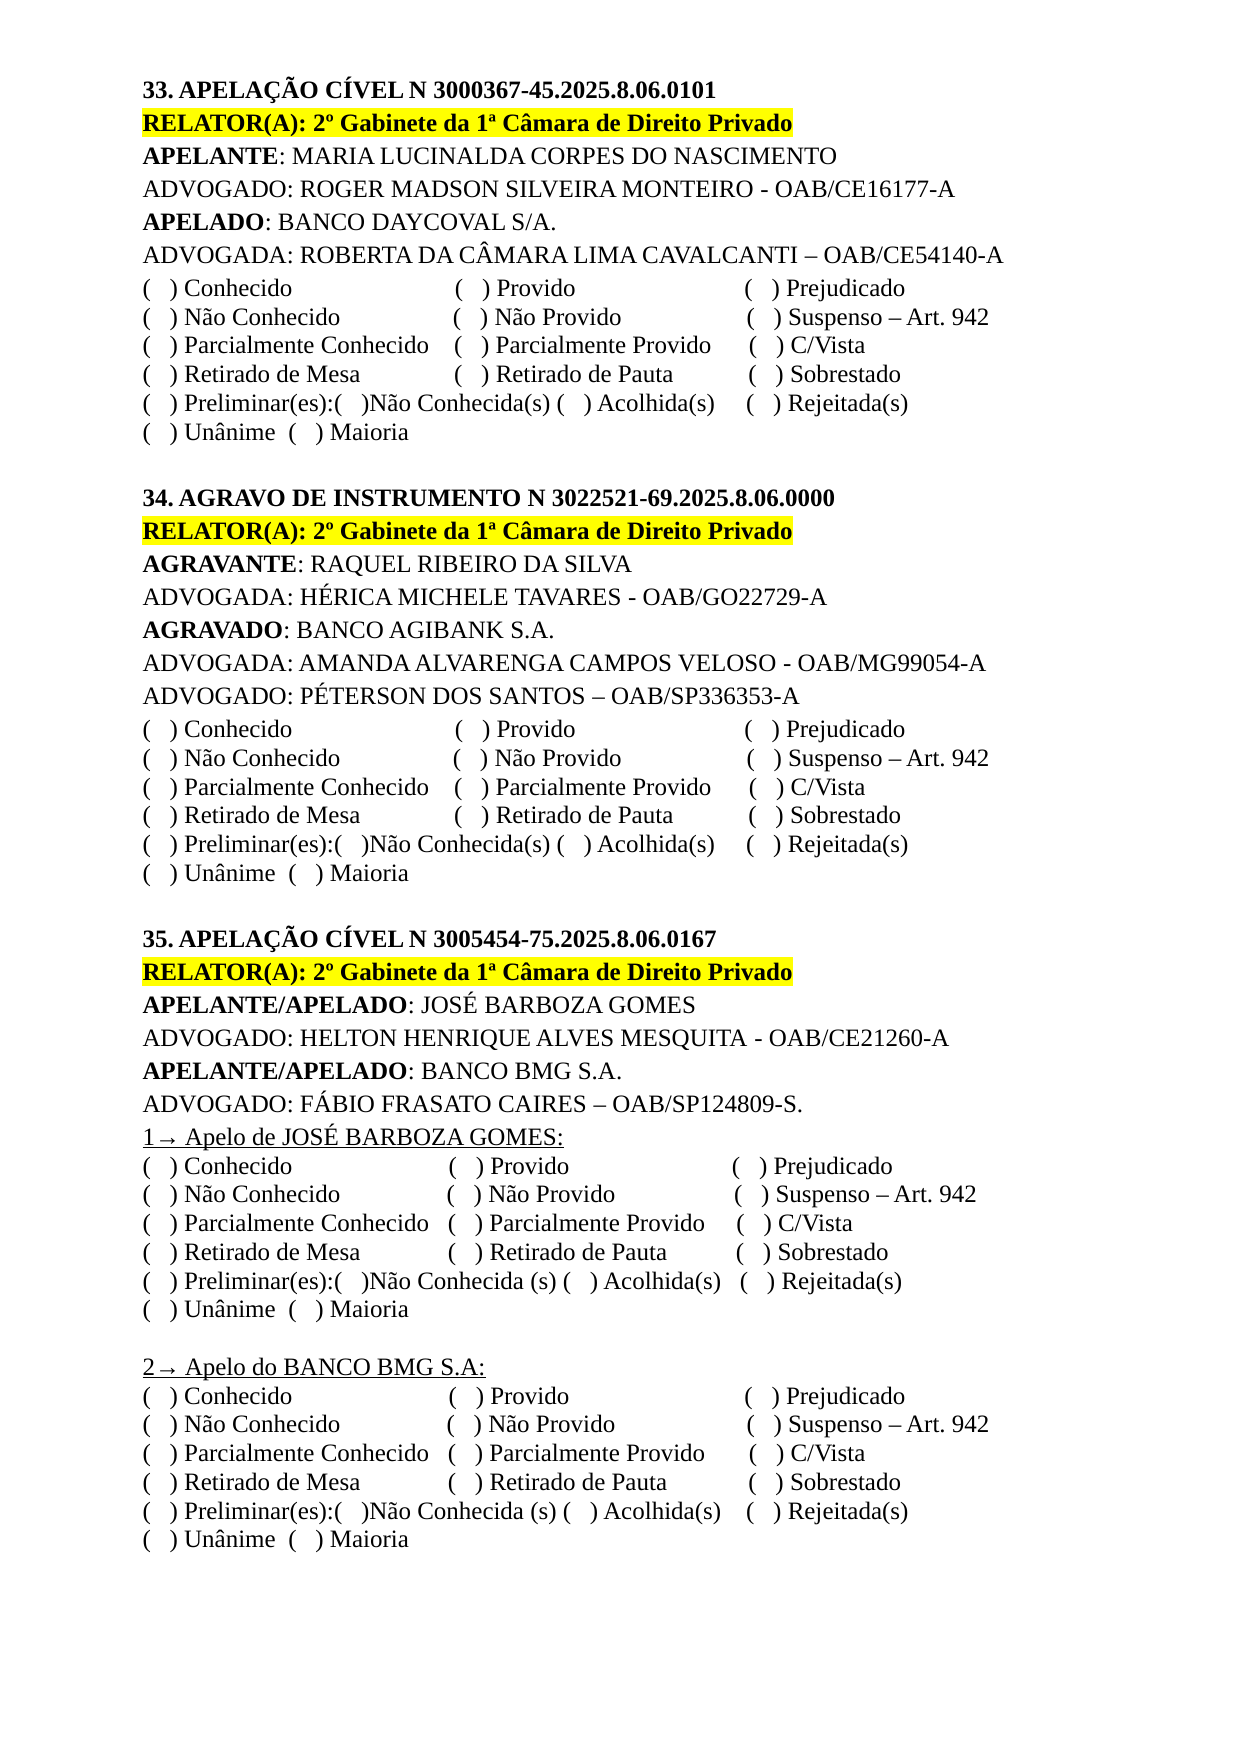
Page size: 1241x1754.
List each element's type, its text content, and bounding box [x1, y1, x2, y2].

text ( ) Retirado de Mesa ( ) Retirado de Pauta ( ) Sobrestado [142, 800, 1158, 829]
text ( ) Preliminar(es):( )Não Conhecida(s) ( ) Acolhida(s) ( ) Rejeitada(s) [142, 388, 1158, 417]
text ( ) Unânime ( ) Maioria 35. APELAÇÃO CÍVEL N 3005454-75.2025.8.06.0167 RELATOR(A): 2º Gabinete da 1ª Câmara de Direito Privado APELANTE/APELADO: JOSÉ BARBOZA GOMES ADVOGADO: HELTON HENRIQUE ALVES MESQUITA - OAB/CE21260-A APELANTE/APELADO: BANCO BMG S.A. ADVOGADO: FÁBIO FRASATO CAIRES – OAB/SP124809-S. [142, 858, 1188, 1118]
text ( ) Unânime ( ) Maioria [142, 1294, 1158, 1323]
text ( ) Retirado de Mesa ( ) Retirado de Pauta ( ) Sobrestado [142, 1467, 1158, 1496]
text ( ) Unânime ( ) Maioria [142, 1524, 1158, 1553]
text ( ) Retirado de Mesa ( ) Retirado de Pauta ( ) Sobrestado [142, 1237, 1158, 1266]
text ( ) Parcialmente Conhecido ( ) Parcialmente Provido ( ) C/Vista [142, 331, 1158, 359]
text ( ) Parcialmente Conhecido ( ) Parcialmente Provido ( ) C/Vista [142, 1208, 1158, 1237]
text ( ) Preliminar(es):( )Não Conhecida (s) ( ) Acolhida(s) ( ) Rejeitada(s) [142, 1266, 1158, 1294]
text 1→ Apelo de JOSÉ BARBOZA GOMES: [142, 1122, 1141, 1151]
text ( ) Conhecido ( ) Provido ( ) Prejudicado [142, 273, 1141, 302]
text ( ) Preliminar(es):( )Não Conhecida (s) ( ) Acolhida(s) ( ) Rejeitada(s) [142, 1496, 1158, 1524]
text ( ) Não Conhecido ( ) Não Provido ( ) Suspenso – Art. 942 [142, 302, 1158, 331]
text ( ) Preliminar(es):( )Não Conhecida(s) ( ) Acolhida(s) ( ) Rejeitada(s) [142, 829, 1158, 858]
text ( ) Não Conhecido ( ) Não Provido ( ) Suspenso – Art. 942 [142, 1409, 1158, 1438]
text ( ) Conhecido ( ) Provido ( ) Prejudicado [142, 714, 1141, 743]
text ( ) Unânime ( ) Maioria 34. AGRAVO DE INSTRUMENTO N 3022521-69.2025.8.06.0000 RELATOR(A): 2º Gabinete da 1ª Câmara de Direito Privado AGRAVANTE: RAQUEL RIBEIRO DA SILVA ADVOGADA: HÉRICA MICHELE TAVARES - OAB/GO22729-A AGRAVADO: BANCO AGIBANK S.A. ADVOGADA: AMANDA ALVARENGA CAMPOS VELOSO - OAB/MG99054-A ADVOGADO: PÉTERSON DOS SANTOS – OAB/SP336353-A [142, 417, 1188, 710]
text 33. APELAÇÃO CÍVEL N 3000367-45.2025.8.06.0101 RELATOR(A): 2º Gabinete da 1ª Câmara de Direito Privado APELANTE: MARIA LUCINALDA CORPES DO NASCIMENTO ADVOGADO: ROGER MADSON SILVEIRA MONTEIRO - OAB/CE16177-A APELADO: BANCO DAYCOVAL S/A. ADVOGADA: ROBERTA DA CÂMARA LIMA CAVALCANTI – OAB/CE54140-A [142, 75, 1188, 269]
text ( ) Não Conhecido ( ) Não Provido ( ) Suspenso – Art. 942 [142, 743, 1158, 772]
text ( ) Parcialmente Conhecido ( ) Parcialmente Provido ( ) C/Vista [142, 1438, 1158, 1467]
text ( ) Não Conhecido ( ) Não Provido ( ) Suspenso – Art. 942 [142, 1179, 1158, 1208]
text 2→ Apelo do BANCO BMG S.A: [142, 1352, 1141, 1381]
text ( ) Retirado de Mesa ( ) Retirado de Pauta ( ) Sobrestado [142, 359, 1158, 388]
text ( ) Parcialmente Conhecido ( ) Parcialmente Provido ( ) C/Vista [142, 772, 1158, 800]
text ( ) Conhecido ( ) Provido ( ) Prejudicado [142, 1381, 1141, 1409]
text ( ) Conhecido ( ) Provido ( ) Prejudicado [142, 1151, 1141, 1179]
